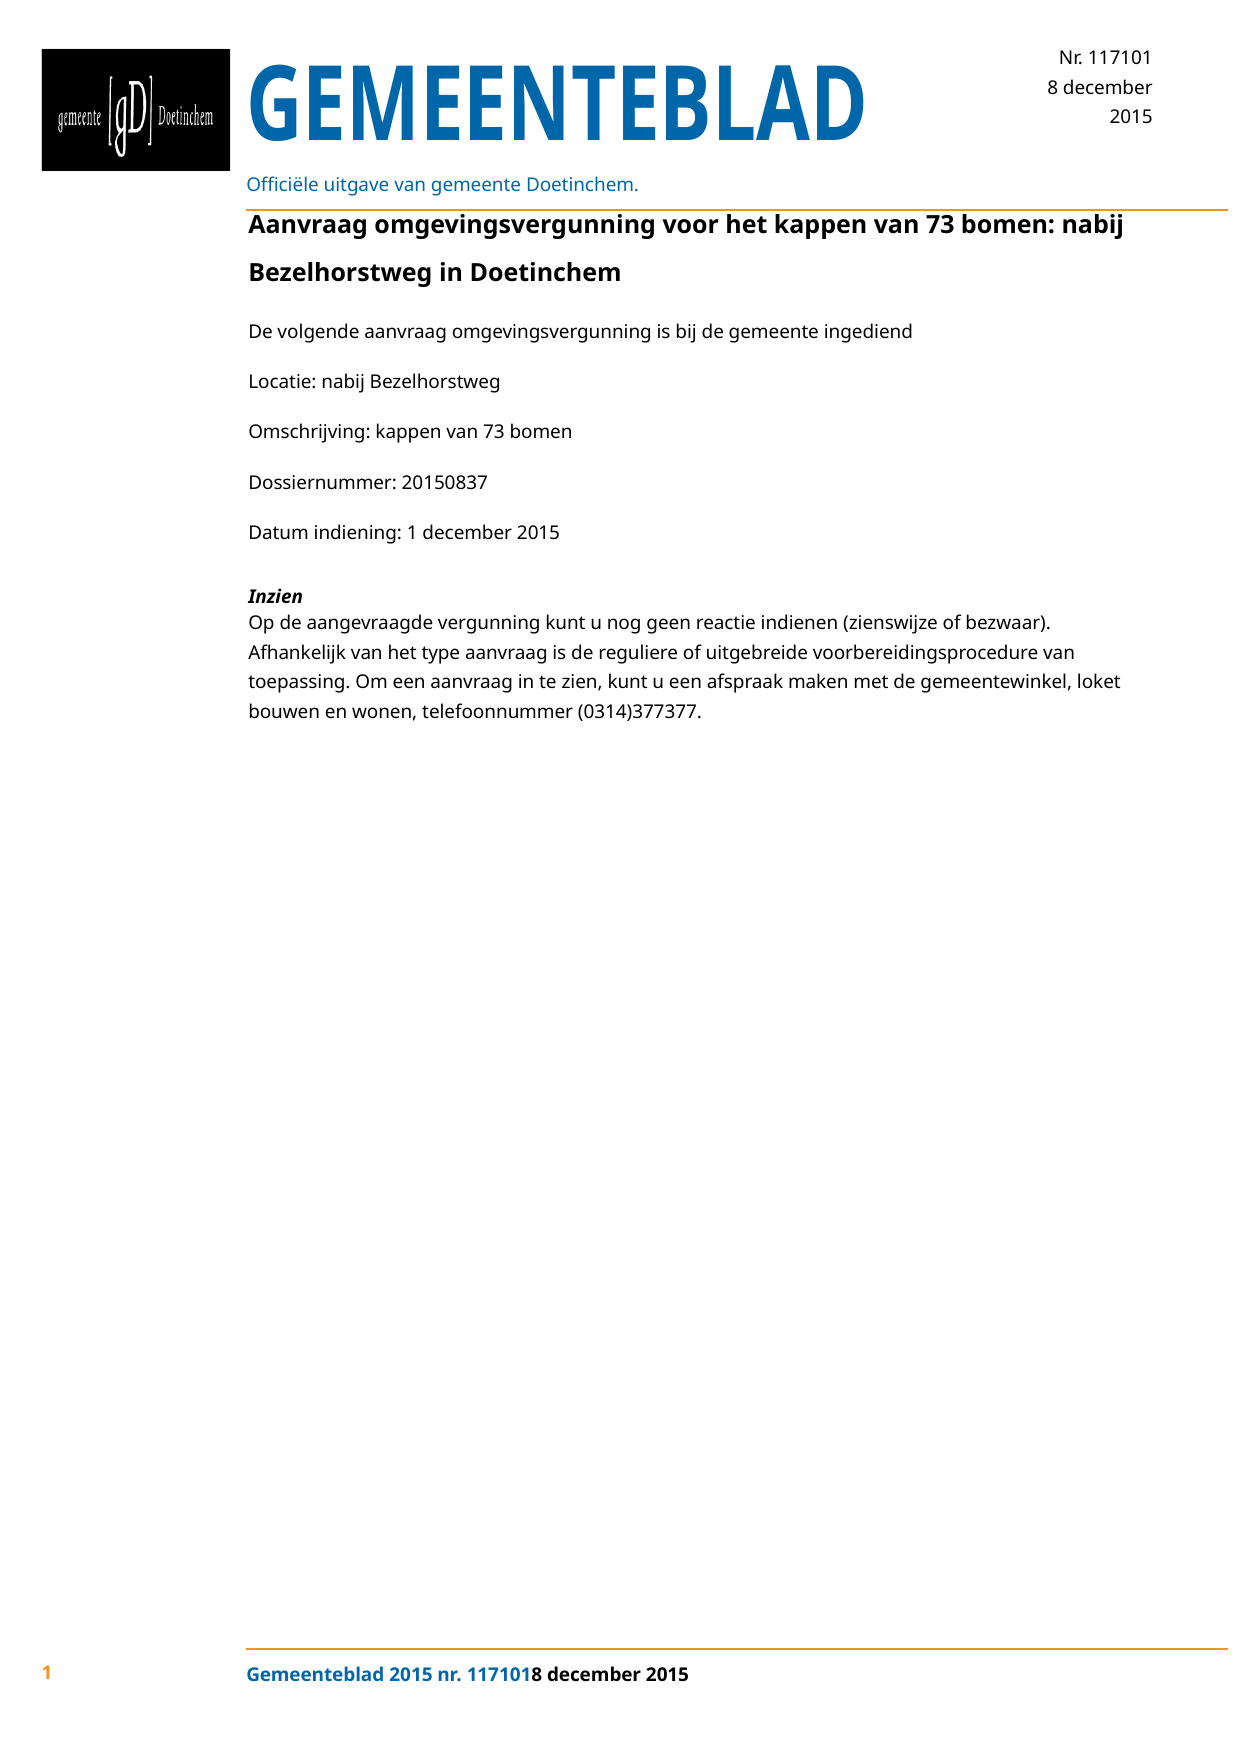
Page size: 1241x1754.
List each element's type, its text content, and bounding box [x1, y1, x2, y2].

text Dossiernummer: 20150837 [248, 469, 1152, 495]
text Aanvraag omgevingsvergunning voor het kappen van 73 bomen: nabij Bezelhorstweg in Doetinchem [248, 211, 1152, 288]
text De volgende aanvraag omgevingsvergunning is bij de gemeente ingediend [248, 318, 1152, 344]
picture [41, 47, 231, 172]
text Op de aangevraagde vergunning kunt u nog geen reactie indienen (zienswijze of bezwaar). Afhankelijk van het type aanvraag is de reguliere of uitgebreide voorbereidingsprocedure van toepassing. Om een aanvraag in te zien, kunt u een afspraak maken met de gemeentewinkel, loket bouwen en wonen, telefoonnummer (0314)377377. [248, 609, 1152, 724]
text Inzien [248, 583, 1152, 609]
text Datum indiening: 1 december 2015 [248, 519, 1152, 545]
text Locatie: nabij Bezelhorstweg [248, 368, 1152, 394]
text Omschrijving: kappen van 73 bomen [248, 419, 1152, 444]
